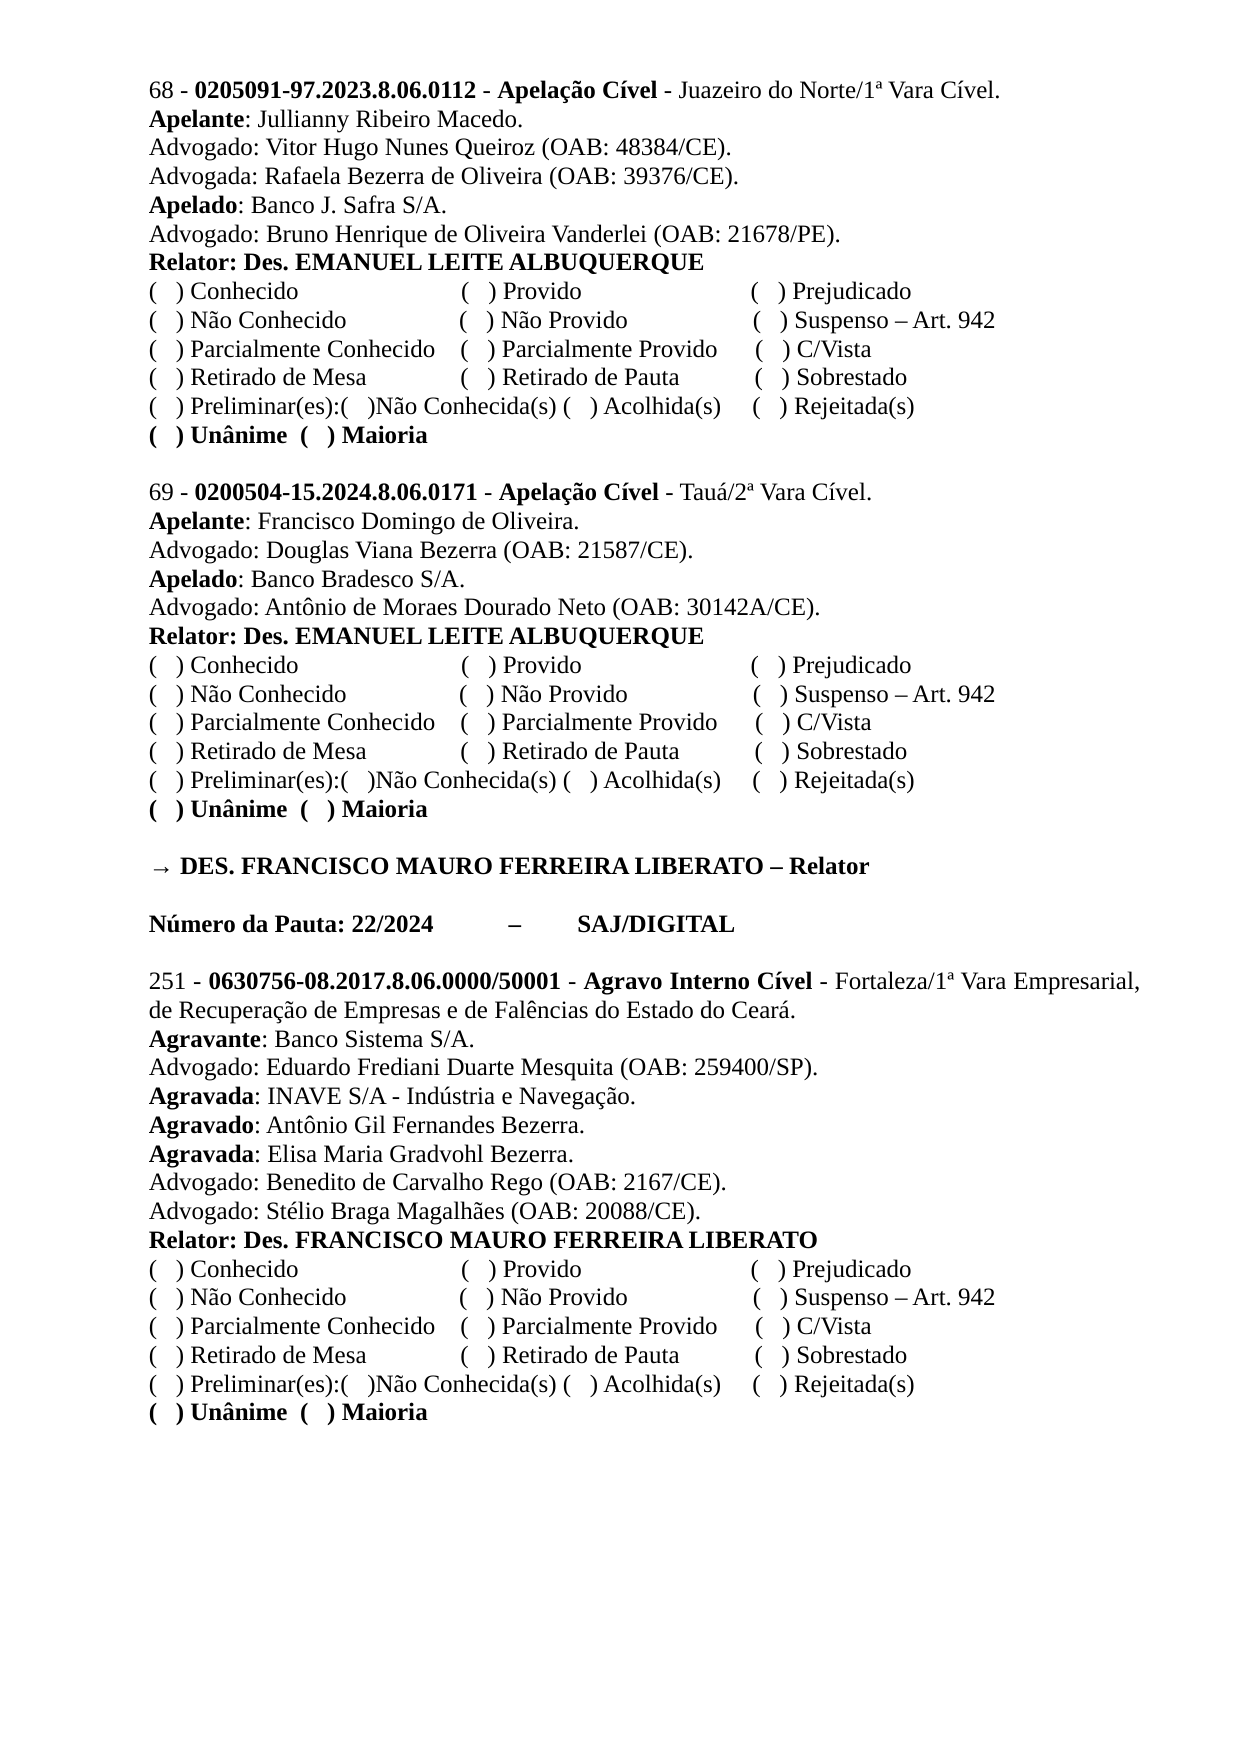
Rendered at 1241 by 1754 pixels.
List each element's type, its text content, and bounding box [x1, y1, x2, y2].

text Relator: Des. FRANCISCO MAURO FERREIRA LIBERATO [148, 1225, 1141, 1254]
text ( ) Retirado de Mesa ( ) Retirado de Pauta ( ) Sobrestado [148, 1340, 1158, 1369]
text → DES. FRANCISCO MAURO FERREIRA LIBERATO – Relator [148, 851, 1141, 880]
text ( ) Retirado de Mesa ( ) Retirado de Pauta ( ) Sobrestado [148, 362, 1158, 391]
text ( ) Preliminar(es):( )Não Conhecida(s) ( ) Acolhida(s) ( ) Rejeitada(s) [148, 1369, 1158, 1397]
text Advogado: Stélio Braga Magalhães (OAB: 20088/CE). [148, 1196, 1141, 1225]
text Apelante: Francisco Domingo de Oliveira. [148, 506, 1141, 535]
text Agravante: Banco Sistema S/A. [148, 1024, 1141, 1052]
text ( ) Conhecido ( ) Provido ( ) Prejudicado [148, 276, 1141, 305]
text Advogado: Eduardo Frediani Duarte Mesquita (OAB: 259400/SP). [148, 1052, 1141, 1081]
text Agravada: INAVE S/A - Indústria e Navegação. [148, 1081, 1141, 1110]
text ( ) Parcialmente Conhecido ( ) Parcialmente Provido ( ) C/Vista [148, 707, 1158, 736]
text Advogado: Benedito de Carvalho Rego (OAB: 2167/CE). [148, 1167, 1141, 1196]
text Agravado: Antônio Gil Fernandes Bezerra. [148, 1110, 1141, 1139]
text ( ) Não Conhecido ( ) Não Provido ( ) Suspenso – Art. 942 [148, 305, 1158, 334]
text Relator: Des. EMANUEL LEITE ALBUQUERQUE [148, 247, 1141, 276]
text 69 - 0200504-15.2024.8.06.0171 - Apelação Cível - Tauá/2ª Vara Cível. [148, 477, 1141, 506]
text ( ) Unânime ( ) Maioria [148, 420, 1158, 449]
text ( ) Preliminar(es):( )Não Conhecida(s) ( ) Acolhida(s) ( ) Rejeitada(s) [148, 391, 1158, 420]
text ( ) Não Conhecido ( ) Não Provido ( ) Suspenso – Art. 942 [148, 1282, 1158, 1311]
text Advogada: Rafaela Bezerra de Oliveira (OAB: 39376/CE). [148, 161, 1141, 190]
text 68 - 0205091-97.2023.8.06.0112 - Apelação Cível - Juazeiro do Norte/1ª Vara Cível. [148, 75, 1141, 104]
text Advogado: Antônio de Moraes Dourado Neto (OAB: 30142A/CE). [148, 592, 1141, 621]
text Advogado: Vitor Hugo Nunes Queiroz (OAB: 48384/CE). [148, 132, 1141, 161]
text ( ) Não Conhecido ( ) Não Provido ( ) Suspenso – Art. 942 [148, 679, 1158, 707]
text ( ) Unânime ( ) Maioria [148, 794, 1158, 822]
text Apelante: Jullianny Ribeiro Macedo. [148, 104, 1141, 132]
text ( ) Parcialmente Conhecido ( ) Parcialmente Provido ( ) C/Vista [148, 1311, 1158, 1340]
text Advogado: Bruno Henrique de Oliveira Vanderlei (OAB: 21678/PE). [148, 219, 1141, 247]
text Apelado: Banco J. Safra S/A. [148, 190, 1141, 219]
text ( ) Conhecido ( ) Provido ( ) Prejudicado [148, 1254, 1141, 1282]
text Advogado: Douglas Viana Bezerra (OAB: 21587/CE). [148, 535, 1141, 564]
text Agravada: Elisa Maria Gradvohl Bezerra. [148, 1139, 1141, 1167]
text Apelado: Banco Bradesco S/A. [148, 564, 1141, 592]
text Relator: Des. EMANUEL LEITE ALBUQUERQUE [148, 621, 1141, 650]
text ( ) Preliminar(es):( )Não Conhecida(s) ( ) Acolhida(s) ( ) Rejeitada(s) [148, 765, 1158, 794]
text ( ) Conhecido ( ) Provido ( ) Prejudicado [148, 650, 1141, 679]
text Número da Pauta: 22/2024 – SAJ/DIGITAL [148, 909, 1141, 937]
text ( ) Parcialmente Conhecido ( ) Parcialmente Provido ( ) C/Vista [148, 334, 1158, 362]
text ( ) Unânime ( ) Maioria [148, 1397, 1158, 1426]
text 251 - 0630756-08.2017.8.06.0000/50001 - Agravo Interno Cível - Fortaleza/1ª Vara Empresarial, de Recuperação de Empresas e de Falências do Estado do Ceará. [148, 966, 1141, 1024]
text ( ) Retirado de Mesa ( ) Retirado de Pauta ( ) Sobrestado [148, 736, 1158, 765]
